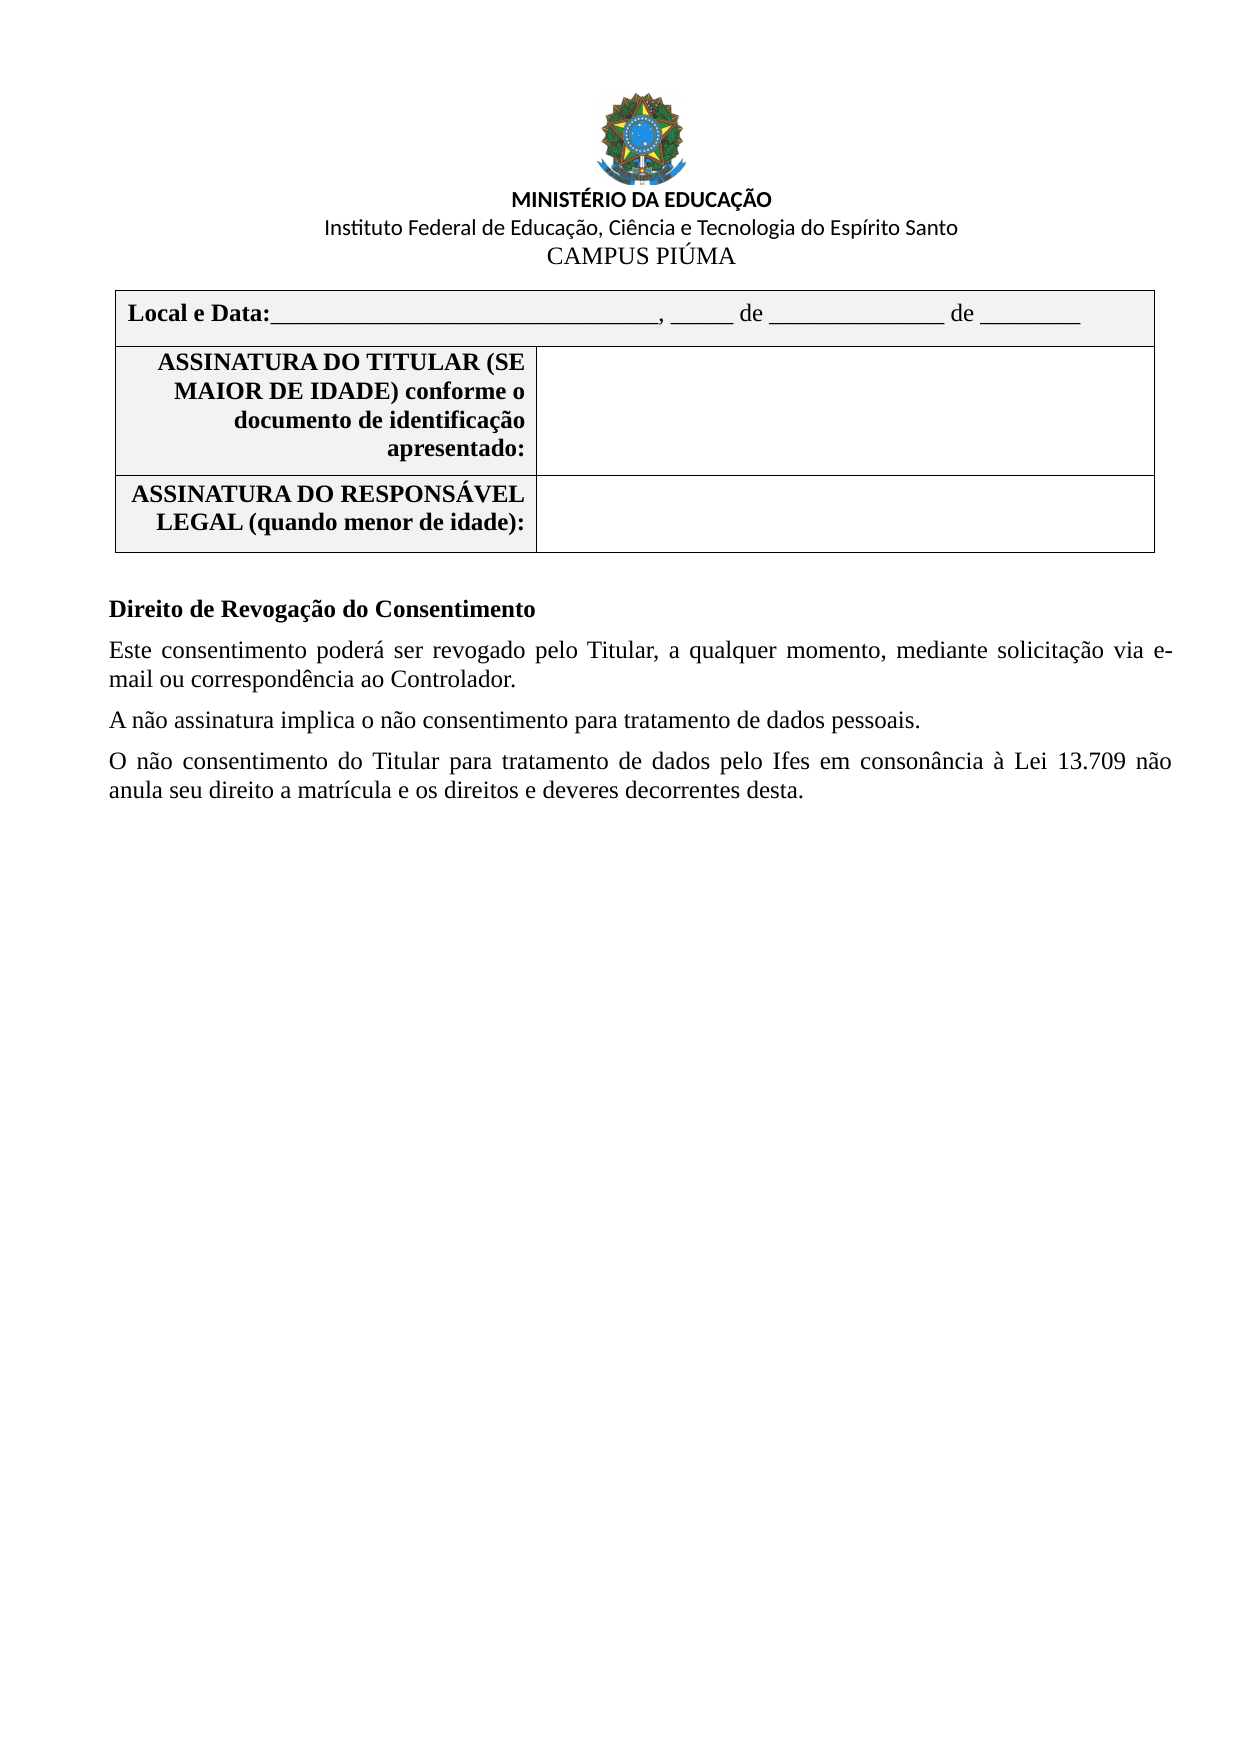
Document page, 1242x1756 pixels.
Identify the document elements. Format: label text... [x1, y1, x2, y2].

text A não assinatura implica o não consentimento para tratamento de dados pessoais. [109, 705, 1174, 734]
table_cell ASSINATURA DO RESPONSÁVEL LEGAL (quando menor de idade): [116, 476, 536, 552]
text O não consentimento do Titular para tratamento de dados pelo Ifes em consonância à Lei 13.709 não anula seu direito a matrícula e os direitos e deveres decorrentes desta. [109, 746, 1174, 804]
text Direito de Revogação do Consentimento [109, 594, 1174, 623]
table_cell [537, 347, 1154, 475]
table_cell [537, 476, 1154, 552]
text Este consentimento poderá ser revogado pelo Titular, a qualquer momento, mediante solicitação via e-mail ou correspondência ao Controlador. [109, 635, 1174, 693]
table_header Local e Data:_______________________________, _____ de ______________ de ________ [116, 291, 1154, 346]
table_cell ASSINATURA DO TITULAR (SE MAIOR DE IDADE) conforme o documento de identificação apresentado: [116, 347, 536, 475]
